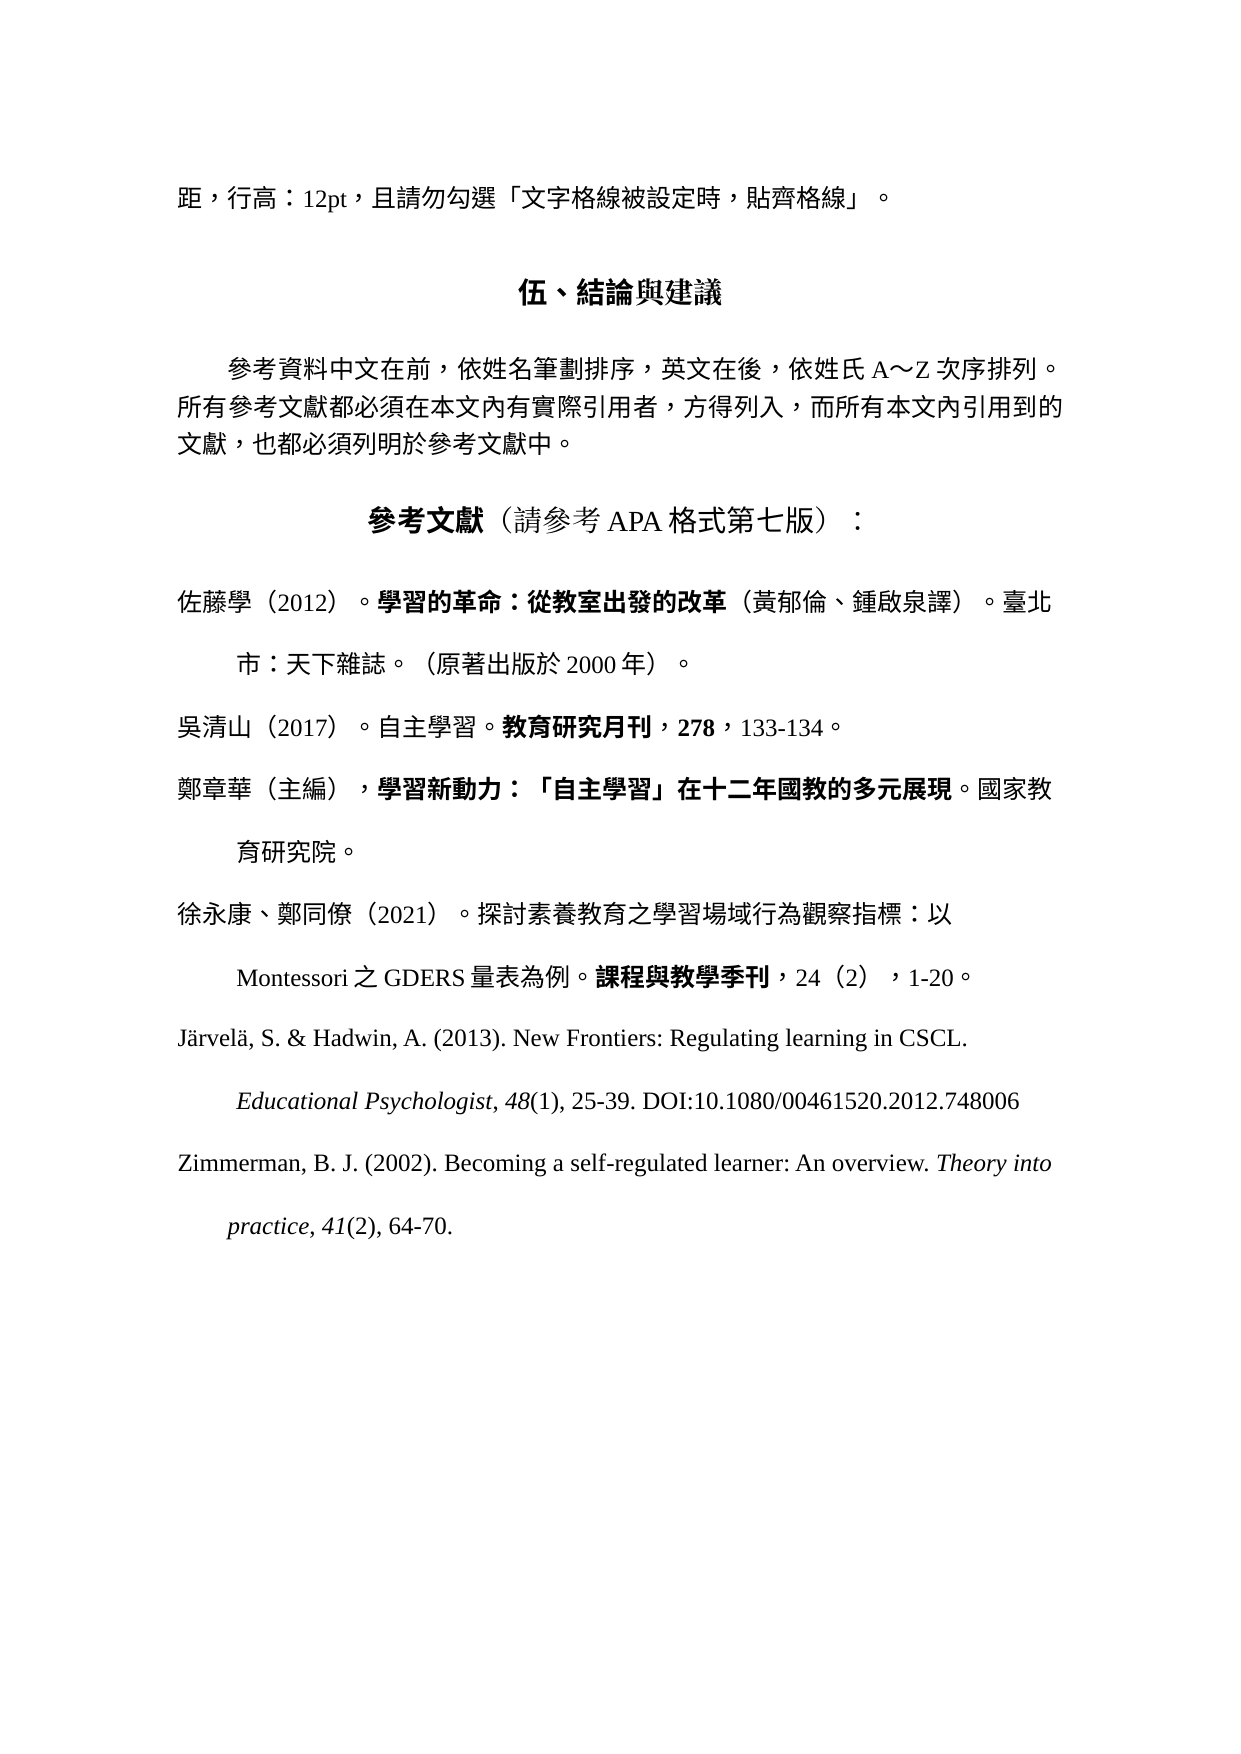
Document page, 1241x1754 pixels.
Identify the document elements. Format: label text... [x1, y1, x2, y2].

text 吳清山（2017）。自主學習。教育研究月刊，278，133-134。 [177, 683, 1063, 746]
text Järvelä, S. & Hadwin, A. (2013). New Frontiers: Regulating learning in CSCL. Educational Psychologist, 48(1), 25-39. DOI:10.1080/00461520.2012.748006 [177, 996, 1063, 1121]
text 鄭章華（主編），學習新動力：「自主學習」在十二年國教的多元展現。國家教育研究院。 [177, 746, 1063, 871]
text 距，行高：12pt，且請勿勾選「文字格線被設定時，貼齊格線」。 [177, 177, 1063, 215]
text 佐藤學（2012）。學習的革命：從教室出發的改革（黃郁倫、鍾啟泉譯）。臺北市：天下雜誌。（原著出版於2000年）。 [177, 558, 1063, 683]
text 伍、結論與建議 [177, 270, 1063, 312]
text 參考文獻（請參考APA格式第七版）： [177, 498, 1063, 540]
text 徐永康、鄭同僚（2021）。探討素養教育之學習場域行為觀察指標：以Montessori之GDERS量表為例。課程與教學季刊，24（2），1-20。 [177, 871, 1063, 996]
text Zimmerman, B. J. (2002). Becoming a self-regulated learner: An overview. Theory into practice, 41(2), 64-70. [177, 1121, 1063, 1246]
text 參考資料中文在前，依姓名筆劃排序，英文在後，依姓氏A～Z次序排列。所有參考文獻都必須在本文內有實際引用者，方得列入，而所有本文內引用到的文獻，也都必須列明於參考文獻中。 [177, 349, 1063, 461]
